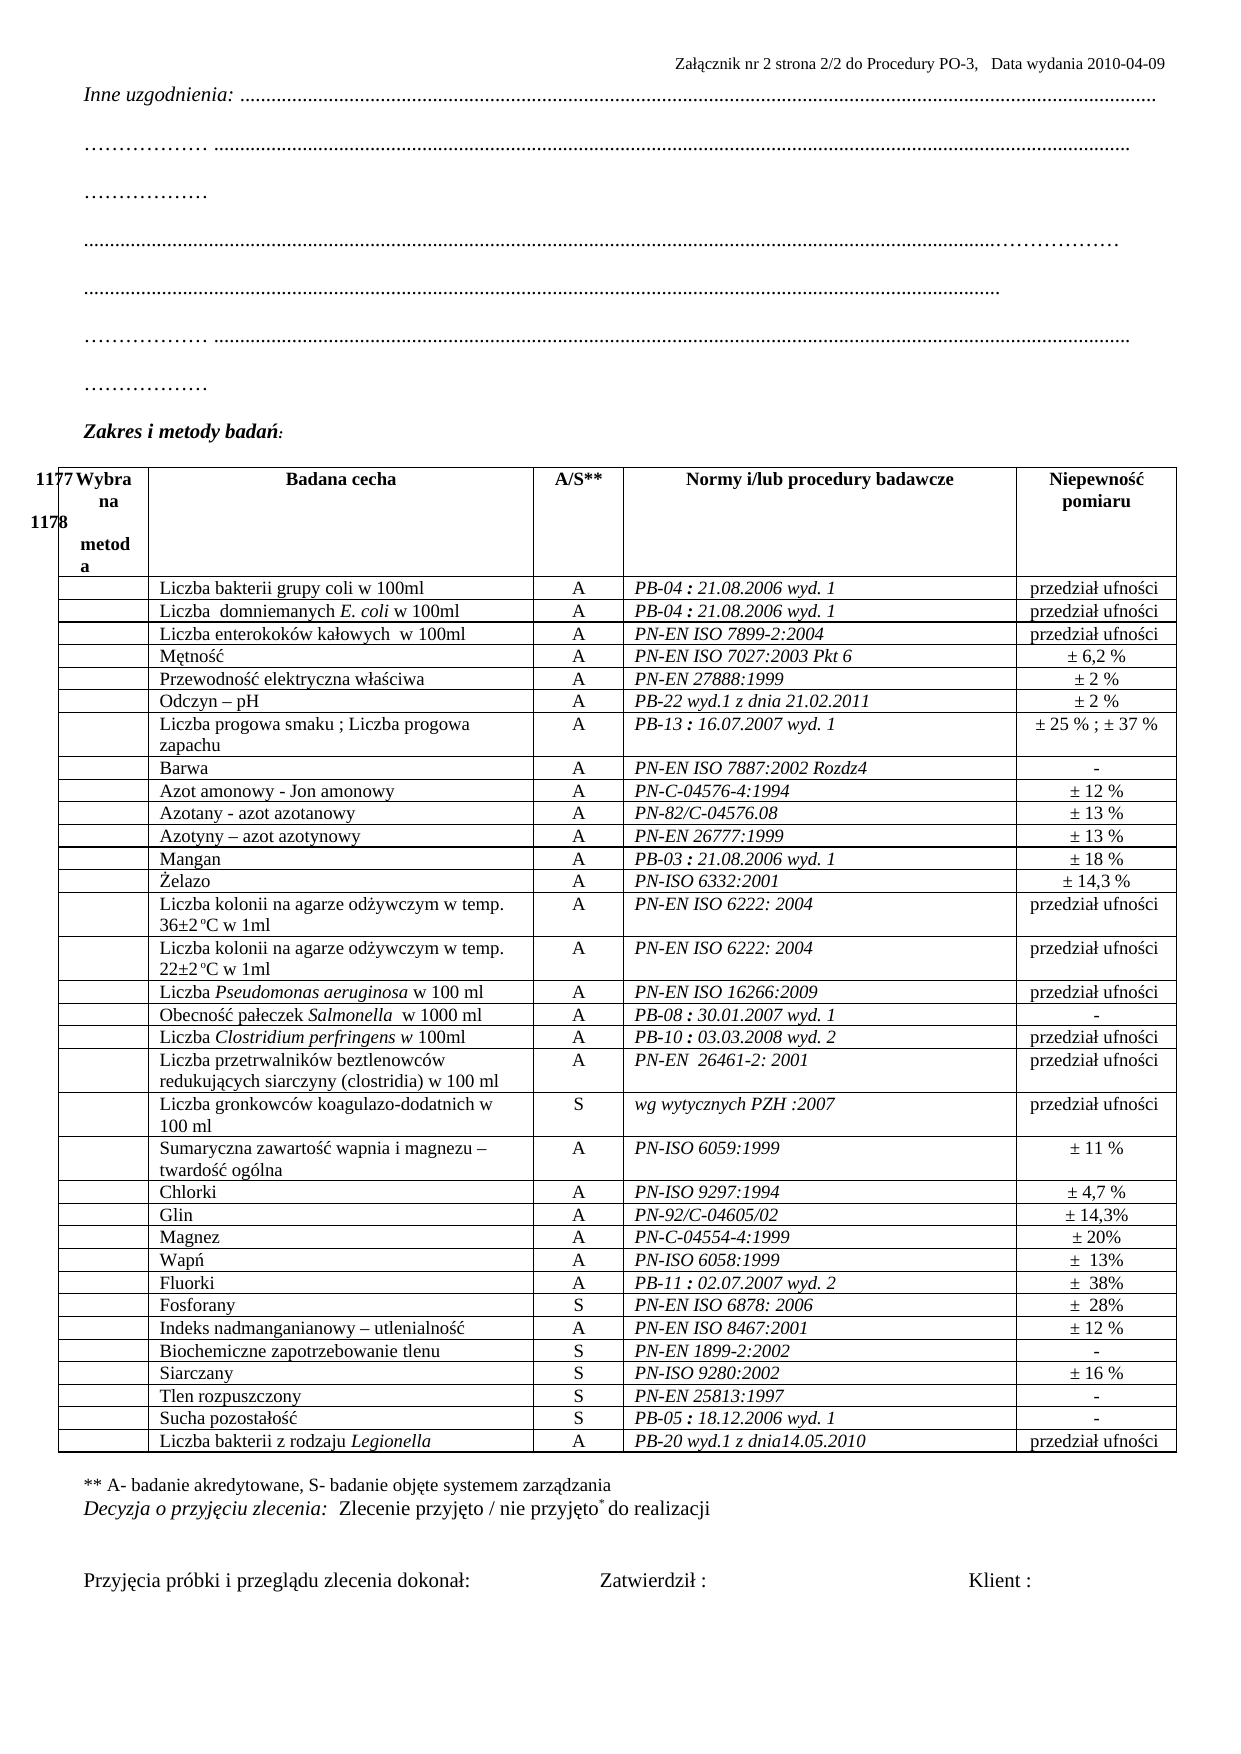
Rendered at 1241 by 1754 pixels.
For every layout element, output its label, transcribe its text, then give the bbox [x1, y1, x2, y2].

table_cell [59, 848, 148, 869]
text ** A- badanie akredytowane, S- badanie objęte systemem zarządzania [83, 1474, 1166, 1496]
table_cell przedział ufności [1017, 623, 1176, 644]
text Inne uzgodnienia: ................................................................................................................................................................................……………… ................................................................................................................................................................................……………… [83, 82, 1166, 203]
table_cell przedział ufności [1017, 1049, 1176, 1092]
table_cell A [534, 1137, 623, 1180]
table_cell Barwa [149, 757, 533, 778]
table_cell PN-ISO 6059:1999 [624, 1137, 1016, 1180]
table_cell [59, 870, 148, 892]
table_cell A [534, 937, 623, 980]
table_cell Tlen rozpuszczony [149, 1385, 533, 1406]
table_cell A [534, 1204, 623, 1225]
table_cell Liczba przetrwalników beztlenowców redukujących siarczyny (clostridia) w 100 ml [149, 1049, 533, 1092]
table_cell PN-EN ISO 8467:2001 [624, 1317, 1016, 1338]
table_cell A [534, 1049, 623, 1092]
table_cell przedział ufności [1017, 577, 1176, 599]
table_header Niepewność pomiaru [1017, 468, 1176, 576]
table_cell PN-EN 26777:1999 [624, 825, 1016, 846]
table_cell [59, 645, 148, 667]
table_cell PN-EN ISO 7887:2002 Rozdz4 [624, 757, 1016, 778]
table_cell PN-ISO 6058:1999 [624, 1249, 1016, 1271]
table_cell Żelazo [149, 870, 533, 892]
table_cell ± 28% [1017, 1294, 1176, 1316]
table_cell Chlorki [149, 1181, 533, 1203]
table_cell PN-EN 27888:1999 [624, 668, 1016, 689]
table_cell PB-11 : 02.07.2007 wyd. 2 [624, 1272, 1016, 1293]
table_cell A [534, 1181, 623, 1203]
table_cell A [534, 848, 623, 869]
table_cell - [1017, 1340, 1176, 1361]
text Przyjęcia próbki i przeglądu zlecenia dokonał: Zatwierdził : Klient : [83, 1568, 1166, 1592]
table_cell PN-EN 25813:1997 [624, 1385, 1016, 1406]
table_cell [59, 1204, 148, 1225]
table_cell przedział ufności [1017, 600, 1176, 621]
text Decyzja o przyjęciu zlecenia: Zlecenie przyjęto / nie przyjęto* do realizacji [83, 1496, 1166, 1520]
table_cell [59, 577, 148, 599]
table_cell [59, 1407, 148, 1429]
table_cell przedział ufności [1017, 1093, 1176, 1136]
table_cell [59, 668, 148, 689]
table_cell Przewodność elektryczna właściwa [149, 668, 533, 689]
table_cell Liczba bakterii grupy coli w 100ml [149, 577, 533, 599]
table_cell [59, 981, 148, 1002]
table_cell ± 25 % ; ± 37 % [1017, 713, 1176, 756]
table_cell przedział ufności [1017, 981, 1176, 1002]
table_cell A [534, 825, 623, 846]
table_cell A [534, 713, 623, 756]
table_cell Liczba Clostridium perfringens w 100ml [149, 1026, 533, 1048]
table_cell Indeks nadmanganianowy – utlenialność [149, 1317, 533, 1338]
table_cell Fosforany [149, 1294, 533, 1316]
table_cell A [534, 1226, 623, 1248]
table_cell [59, 1226, 148, 1248]
table_cell - [1017, 757, 1176, 778]
table_cell ± 14,3 % [1017, 870, 1176, 892]
table_cell [59, 825, 148, 846]
table_cell A [534, 802, 623, 824]
table_cell PB-22 wyd.1 z dnia 21.02.2011 [624, 690, 1016, 712]
table_cell PN-EN ISO 16266:2009 [624, 981, 1016, 1002]
table_cell przedział ufności [1017, 937, 1176, 980]
table_cell [59, 1249, 148, 1271]
table_cell - [1017, 1004, 1176, 1025]
table_cell wg wytycznych PZH :2007 [624, 1093, 1016, 1136]
table_cell [59, 1294, 148, 1316]
table_cell Azot amonowy - Jon amonowy [149, 780, 533, 801]
table_cell ± 13 % [1017, 825, 1176, 846]
table_cell przedział ufności [1017, 893, 1176, 936]
table_cell S [534, 1340, 623, 1361]
table_cell Sucha pozostałość [149, 1407, 533, 1429]
table_cell Liczba progowa smaku ; Liczba progowa zapachu [149, 713, 533, 756]
table_cell ± 11 % [1017, 1137, 1176, 1180]
table_cell [59, 690, 148, 712]
table_cell [59, 802, 148, 824]
table_cell Sumaryczna zawartość wapnia i magnezu – twardość ogólna [149, 1137, 533, 1180]
table_cell [59, 1093, 148, 1136]
table_cell Liczba kolonii na agarze odżywczym w temp. 36±2 oC w 1ml [149, 893, 533, 936]
table_cell [59, 1137, 148, 1180]
table_cell ± 2 % [1017, 690, 1176, 712]
table_cell S [534, 1093, 623, 1136]
table_cell Glin [149, 1204, 533, 1225]
table_cell S [534, 1407, 623, 1429]
table_cell [59, 780, 148, 801]
table_cell [59, 1317, 148, 1338]
table_cell A [534, 893, 623, 936]
table_cell PN-ISO 9280:2002 [624, 1362, 1016, 1384]
table_cell - [1017, 1407, 1176, 1429]
table_cell Azotyny – azot azotynowy [149, 825, 533, 846]
table_cell [59, 623, 148, 644]
text ...............................................................................................................................................................................……………… [83, 227, 1166, 251]
table_cell Mangan [149, 848, 533, 869]
table_cell Magnez [149, 1226, 533, 1248]
table_cell Odczyn – pH [149, 690, 533, 712]
table_cell PN-EN ISO 6222: 2004 [624, 893, 1016, 936]
table_cell Obecność pałeczek Salmonella w 1000 ml [149, 1004, 533, 1025]
table_cell ± 18 % [1017, 848, 1176, 869]
table_header Normy i/lub procedury badawcze [624, 468, 1016, 576]
table_cell Liczba domniemanych E. coli w 100ml [149, 600, 533, 621]
table_cell ± 12 % [1017, 1317, 1176, 1338]
table_cell ± 16 % [1017, 1362, 1176, 1384]
table_cell [59, 1340, 148, 1361]
table_cell PB-10 : 03.03.2008 wyd. 2 [624, 1026, 1016, 1048]
table_cell A [534, 1272, 623, 1293]
table_cell PN-82/C-04576.08 [624, 802, 1016, 824]
table_cell [59, 893, 148, 936]
text ................................................................................................................................................................................……………… ................................................................................................................................................................................……………… [83, 275, 1166, 395]
table_cell PB-13 : 16.07.2007 wyd. 1 [624, 713, 1016, 756]
table_cell ± 14,3% [1017, 1204, 1176, 1225]
table_cell A [534, 870, 623, 892]
table_cell A [534, 577, 623, 599]
table_cell A [534, 981, 623, 1002]
table_cell S [534, 1362, 623, 1384]
table_cell [59, 1049, 148, 1092]
table_cell Mętność [149, 645, 533, 667]
table_cell [59, 937, 148, 980]
table_cell [59, 1362, 148, 1384]
table_cell A [534, 690, 623, 712]
table_cell PB-04 : 21.08.2006 wyd. 1 [624, 577, 1016, 599]
table_cell ± 13 % [1017, 802, 1176, 824]
table_cell PN-92/C-04605/02 [624, 1204, 1016, 1225]
table_cell PN-ISO 6332:2001 [624, 870, 1016, 892]
table_cell S [534, 1294, 623, 1316]
table_cell [59, 1385, 148, 1406]
table_header Wybrana metoda [59, 468, 148, 576]
table_cell [59, 757, 148, 778]
table_cell PN-C-04576-4:1994 [624, 780, 1016, 801]
table_cell PN-EN ISO 7899-2:2004 [624, 623, 1016, 644]
table_cell PN-EN ISO 6222: 2004 [624, 937, 1016, 980]
table_cell PN-EN 26461-2: 2001 [624, 1049, 1016, 1092]
table_cell A [534, 668, 623, 689]
table_cell A [534, 1430, 623, 1451]
table_cell A [534, 600, 623, 621]
table_cell PB-20 wyd.1 z dnia14.05.2010 [624, 1430, 1016, 1451]
table_cell A [534, 1249, 623, 1271]
table_cell [59, 600, 148, 621]
table_cell PN-EN ISO 7027:2003 Pkt 6 [624, 645, 1016, 667]
table_cell Liczba enterokoków kałowych w 100ml [149, 623, 533, 644]
table_cell PN-EN 1899-2:2002 [624, 1340, 1016, 1361]
table_cell ± 13% [1017, 1249, 1176, 1271]
table_cell A [534, 1317, 623, 1338]
table_cell PB-08 : 30.01.2007 wyd. 1 [624, 1004, 1016, 1025]
table_cell A [534, 1004, 623, 1025]
table_cell Liczba Pseudomonas aeruginosa w 100 ml [149, 981, 533, 1002]
table_cell A [534, 757, 623, 778]
table_cell [59, 713, 148, 756]
table_cell PN-C-04554-4:1999 [624, 1226, 1016, 1248]
table_cell A [534, 645, 623, 667]
table_cell PB-04 : 21.08.2006 wyd. 1 [624, 600, 1016, 621]
table_cell ± 12 % [1017, 780, 1176, 801]
table_cell Liczba gronkowców koagulazo-dodatnich w 100 ml [149, 1093, 533, 1136]
table_cell Wapń [149, 1249, 533, 1271]
text Załącznik nr 2 strona 2/2 do Procedury PO-3, Data wydania 2010-04-09 [83, 53, 1166, 73]
table_cell [59, 1272, 148, 1293]
table_cell ± 38% [1017, 1272, 1176, 1293]
table_header Badana cecha [149, 468, 533, 576]
table_cell Liczba kolonii na agarze odżywczym w temp. 22±2 oC w 1ml [149, 937, 533, 980]
table_cell [59, 1026, 148, 1048]
table_cell S [534, 1385, 623, 1406]
table_cell Fluorki [149, 1272, 533, 1293]
table_cell przedział ufności [1017, 1430, 1176, 1451]
table_cell A [534, 623, 623, 644]
table_cell [59, 1004, 148, 1025]
table_cell - [1017, 1385, 1176, 1406]
table_header A/S** [534, 468, 623, 576]
table_cell A [534, 1026, 623, 1048]
table_cell PN-ISO 9297:1994 [624, 1181, 1016, 1203]
table_cell Biochemiczne zapotrzebowanie tlenu [149, 1340, 533, 1361]
table_cell ± 20% [1017, 1226, 1176, 1248]
table_cell przedział ufności [1017, 1026, 1176, 1048]
table_cell Siarczany [149, 1362, 533, 1384]
table_cell [59, 1430, 148, 1451]
table_cell Liczba bakterii z rodzaju Legionella [149, 1430, 533, 1451]
table_cell PB-05 : 18.12.2006 wyd. 1 [624, 1407, 1016, 1429]
table_cell PN-EN ISO 6878: 2006 [624, 1294, 1016, 1316]
table_cell [59, 1181, 148, 1203]
table_cell ± 2 % [1017, 668, 1176, 689]
table_cell ± 4,7 % [1017, 1181, 1176, 1203]
table_cell A [534, 780, 623, 801]
table_cell PB-03 : 21.08.2006 wyd. 1 [624, 848, 1016, 869]
text Zakres i metody badań: [83, 419, 1166, 443]
table_cell Azotany - azot azotanowy [149, 802, 533, 824]
table_cell ± 6,2 % [1017, 645, 1176, 667]
